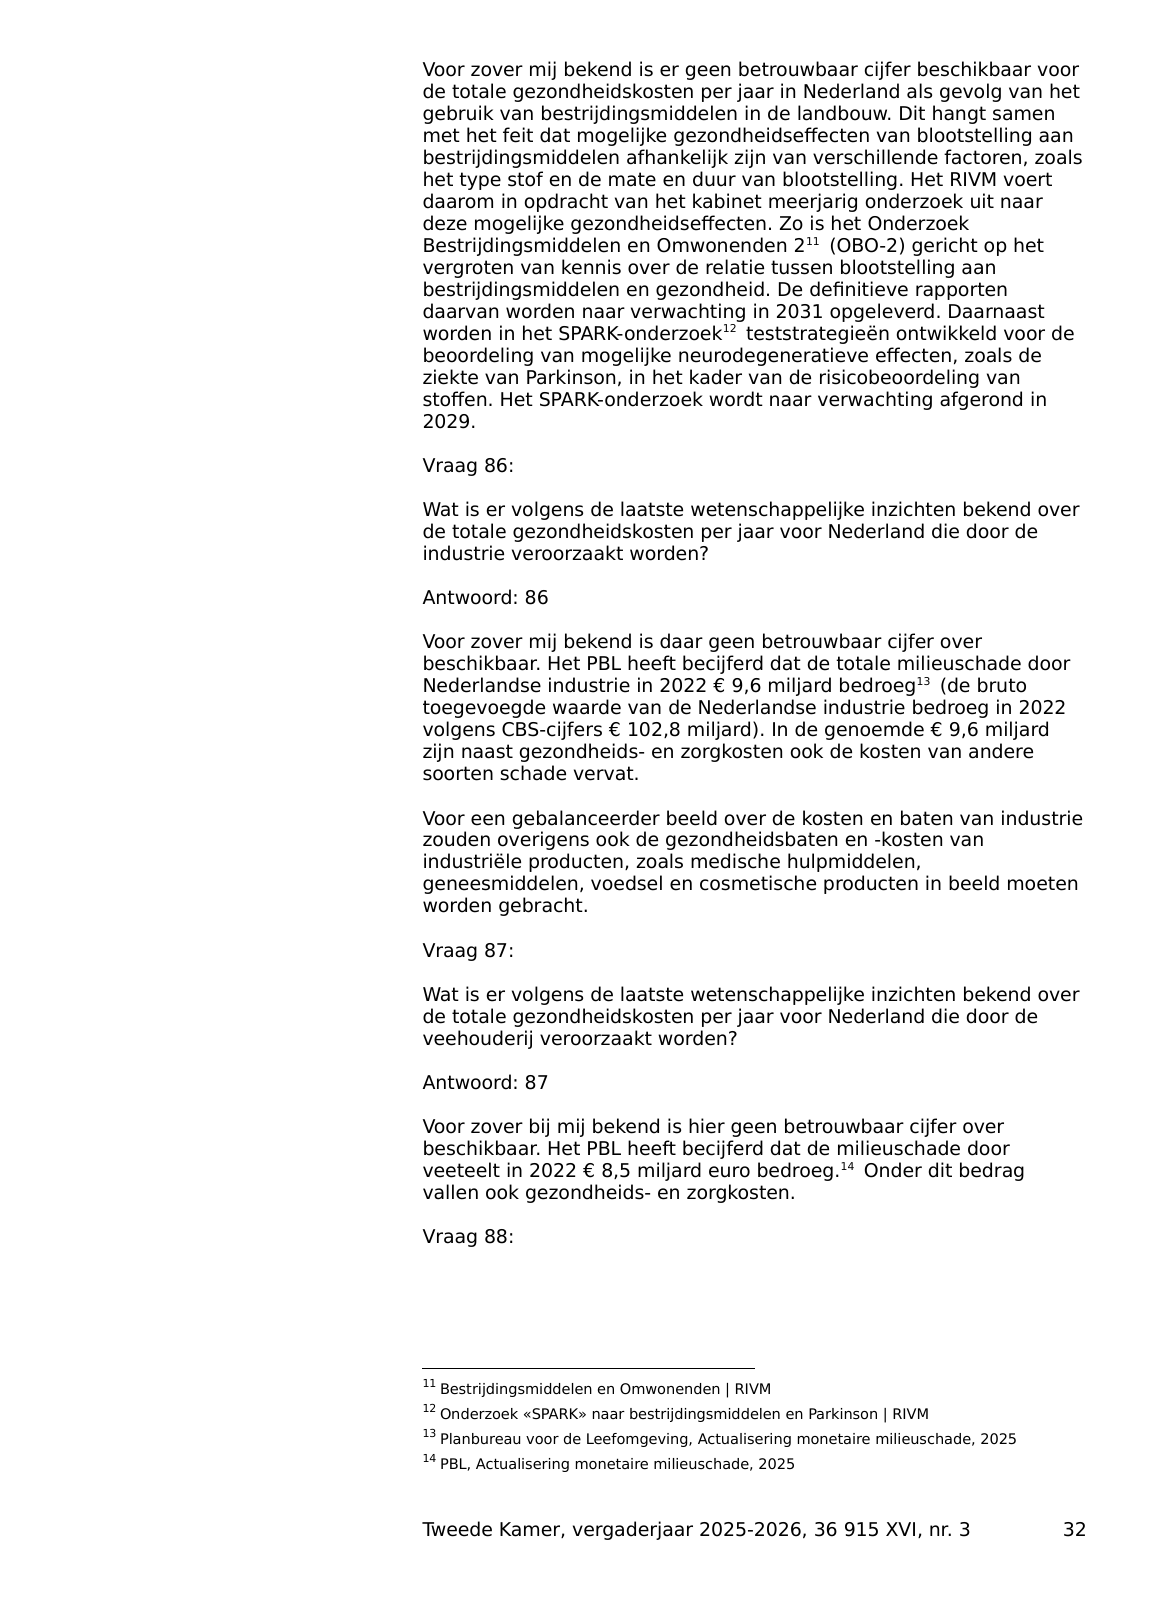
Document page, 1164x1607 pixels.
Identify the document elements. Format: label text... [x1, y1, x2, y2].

text Antwoord: 86 [422, 587, 1087, 609]
text Antwoord: 87 [422, 1072, 1087, 1094]
text Vraag 86: [422, 455, 1087, 477]
text Vraag 88: [422, 1226, 1087, 1248]
text Voor een gebalanceerder beeld over de kosten en baten van industrie zouden overigens ook de gezondheidsbaten en -kosten van industriële producten, zoals medische hulpmiddelen, geneesmiddelen, voedsel en cosmetische producten in beeld moeten worden gebracht. [422, 807, 1087, 917]
text Onderzoek «SPARK» naar bestrijdingsmiddelen en Parkinson | RIVM [422, 1402, 1087, 1424]
text Wat is er volgens de laatste wetenschappelijke inzichten bekend over de totale gezondheidskosten per jaar voor Nederland die door de veehouderij veroorzaakt worden? [422, 984, 1087, 1049]
text Bestrijdingsmiddelen en Omwonenden | RIVM [422, 1377, 1087, 1399]
text Wat is er volgens de laatste wetenschappelijke inzichten bekend over de totale gezondheidskosten per jaar voor Nederland die door de industrie veroorzaakt worden? [422, 499, 1087, 565]
text Voor zover mij bekend is er geen betrouwbaar cijfer beschikbaar voor de totale gezondheidskosten per jaar in Nederland als gevolg van het gebruik van bestrijdingsmiddelen in de landbouw. Dit hangt samen met het feit dat mogelijke gezondheidseffecten van blootstelling aan bestrijdingsmiddelen afhankelijk zijn van verschillende factoren, zoals het type stof en de mate en duur van blootstelling. Het RIVM voert daarom in opdracht van het kabinet meerjarig onderzoek uit naar deze mogelijke gezondheidseffecten. Zo is het Onderzoek Bestrijdingsmiddelen en Omwonenden 2 (OBO-2) gericht op het vergroten van kennis over de relatie tussen blootstelling aan bestrijdingsmiddelen en gezondheid. De definitieve rapporten daarvan worden naar verwachting in 2031 opgeleverd. Daarnaast worden in het SPARK-onderzoek teststrategieën ontwikkeld voor de beoordeling van mogelijke neurodegeneratieve effecten, zoals de ziekte van Parkinson, in het kader van de risicobeoordeling van stoffen. Het SPARK-onderzoek wordt naar verwachting afgerond in 2029. [422, 59, 1087, 433]
text Voor zover bij mij bekend is hier geen betrouwbaar cijfer over beschikbaar. Het PBL heeft becijferd dat de milieuschade door veeteelt in 2022 € 8,5 miljard euro bedroeg. Onder dit bedrag vallen ook gezondheids- en zorgkosten. [422, 1116, 1087, 1204]
text Vraag 87: [422, 939, 1087, 961]
text Voor zover mij bekend is daar geen betrouwbaar cijfer over beschikbaar. Het PBL heeft becijferd dat de totale milieuschade door Nederlandse industrie in 2022 € 9,6 miljard bedroeg (de bruto toegevoegde waarde van de Nederlandse industrie bedroeg in 2022 volgens CBS-cijfers € 102,8 miljard). In de genoemde € 9,6 miljard zijn naast gezondheids- en zorgkosten ook de kosten van andere soorten schade vervat. [422, 631, 1087, 785]
text Planbureau voor de Leefomgeving, Actualisering monetaire milieuschade, 2025 [422, 1427, 1087, 1449]
text PBL, Actualisering monetaire milieuschade, 2025 [422, 1452, 1087, 1474]
